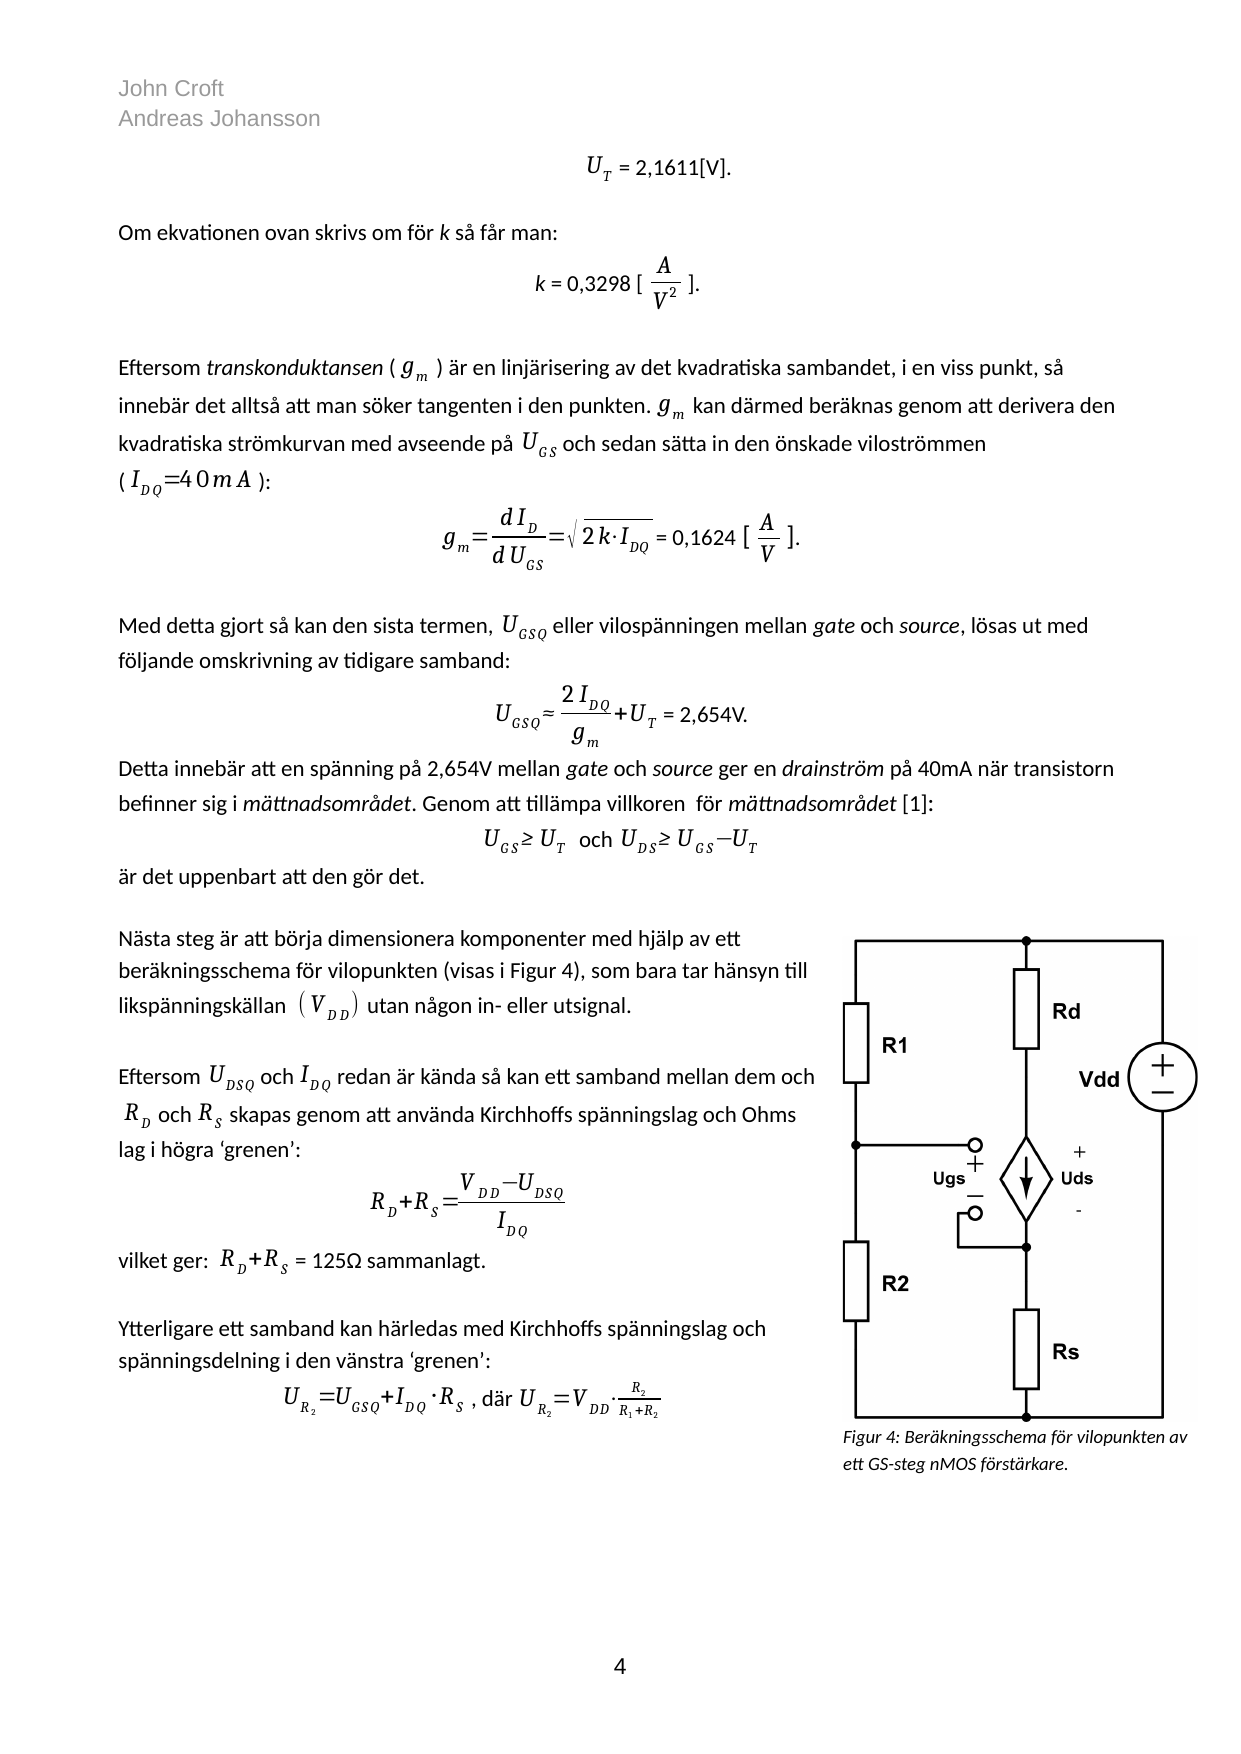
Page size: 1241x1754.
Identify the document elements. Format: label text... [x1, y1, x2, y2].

text = 0,1624 []. [118, 502, 1122, 573]
text = 2,1611[V]. [118, 150, 1122, 184]
picture [842, 936, 1198, 1422]
text Figur 4: Beräkningsschema för vilopunkten av ett GS-steg nMOS förstärkare. [843, 1422, 1198, 1475]
text Om ekvationen ovan skrivs om för k så får man: [118, 218, 1122, 246]
text = 2,654V. [118, 679, 1122, 750]
text Detta innebär att en spänning på 2,654V mellan gate och source ger en drainström på 40mA när transistorn befinner sig i mättnadsområdet. Genom att tillämpa villkoren för mättnadsområdet [1]: [118, 754, 1122, 817]
text (): [118, 464, 1122, 498]
text k = 0,3298 []. [118, 250, 1122, 316]
text Eftersom transkonduktansen () är en linjärisering av det kvadratiska sambandet, i en viss punkt, så innebär det alltså att man söker tangenten i den punkten.kan därmed beräknas genom att derivera den kvadratiska strömkurvan med avseende påoch sedan sätta in den önskade viloströmmen [118, 350, 1122, 460]
text och [118, 822, 1122, 857]
text är det uppenbart att den gör det. [118, 862, 1122, 890]
text Ytterligare ett samband kan härledas med Kirchhoffs spänningslag och spänningsdelning i den vänstra ‘grenen’: [118, 1314, 842, 1374]
text Eftersomochredan är kända så kan ett samband mellan dem ochochskapas genom att använda Kirchhoffs spänningslag och Ohms lag i högra ‘grenen’: [118, 1059, 842, 1163]
text Med detta gjort så kan den sista termen,eller vilospänningen mellan gate och source, lösas ut med följande omskrivning av tidigare samband: [118, 608, 1122, 674]
text Nästa steg är att börja dimensionera komponenter med hjälp av ett beräkningsschema för vilopunkten (visas i Figur 4), som bara tar hänsyn till likspänningskällan utan någon in- eller utsignal. [118, 924, 1198, 1023]
text vilket ger: = 125Ω sammanlagt. [118, 1243, 842, 1277]
text , där [118, 1378, 842, 1421]
